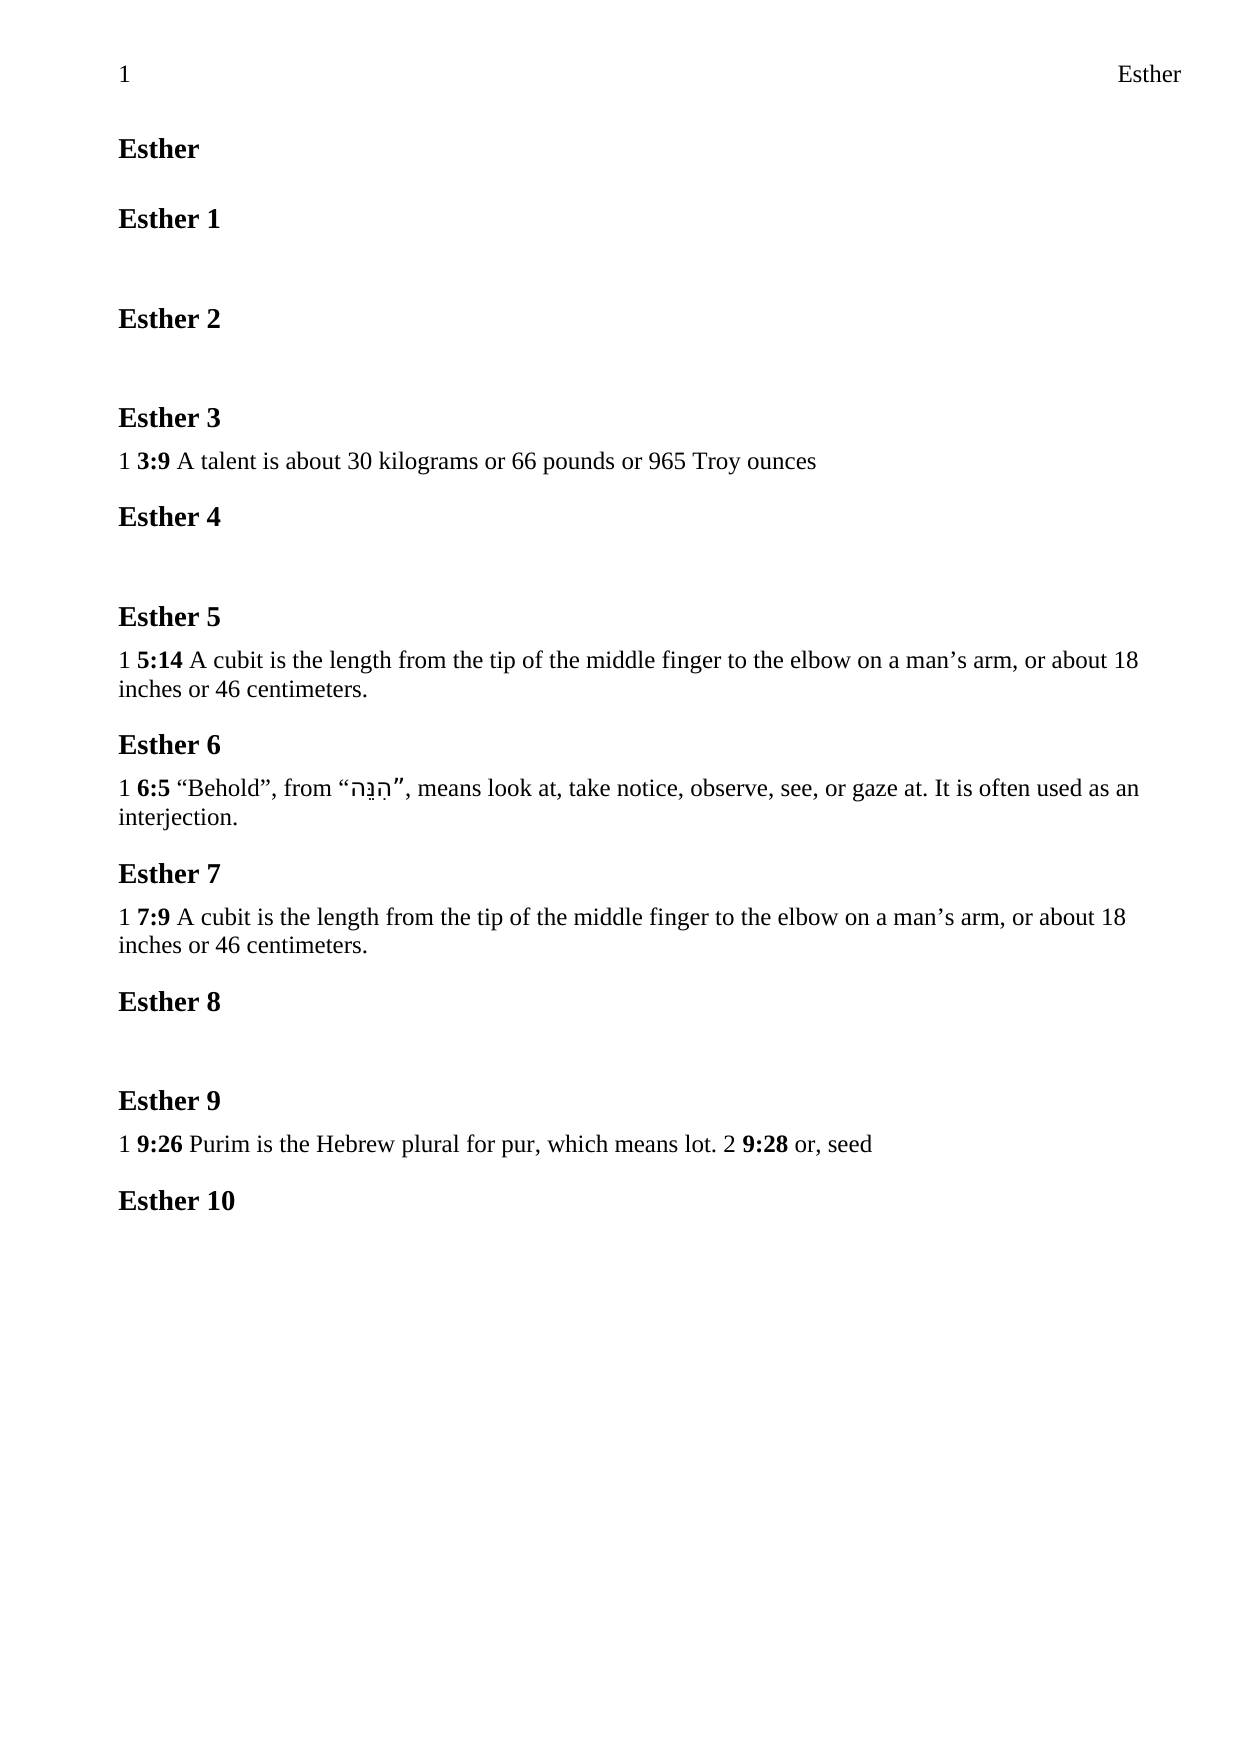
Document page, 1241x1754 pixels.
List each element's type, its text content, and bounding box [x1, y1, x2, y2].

subtitle Esther 3 [118, 401, 1181, 434]
subtitle Esther [118, 131, 1181, 164]
text 1 6:5 “Behold”, from “הִנֵּה”, means look at, take notice, observe, see, or gaze at. It is often used as an interjection. [118, 773, 1181, 831]
subtitle Esther 1 [118, 202, 1181, 235]
text 1 9:26 Purim is the Hebrew plural for pur, which means lot. 2 9:28 or, seed [118, 1129, 1181, 1158]
subtitle Esther 6 [118, 727, 1181, 761]
subtitle Esther 9 [118, 1084, 1181, 1117]
subtitle Esther 4 [118, 500, 1181, 533]
text 1 7:9 A cubit is the length from the tip of the middle finger to the elbow on a man’s arm, or about 18 inches or 46 centimeters. [118, 902, 1181, 959]
subtitle Esther 5 [118, 599, 1181, 632]
subtitle Esther 2 [118, 301, 1181, 334]
subtitle Esther 8 [118, 984, 1181, 1017]
text 1 3:9 A talent is about 30 kilograms or 66 pounds or 965 Troy ounces [118, 446, 1181, 475]
text 1 5:14 A cubit is the length from the tip of the middle finger to the elbow on a man’s arm, or about 18 inches or 46 centimeters. [118, 645, 1181, 702]
subtitle Esther 10 [118, 1183, 1181, 1216]
subtitle Esther 7 [118, 856, 1181, 889]
